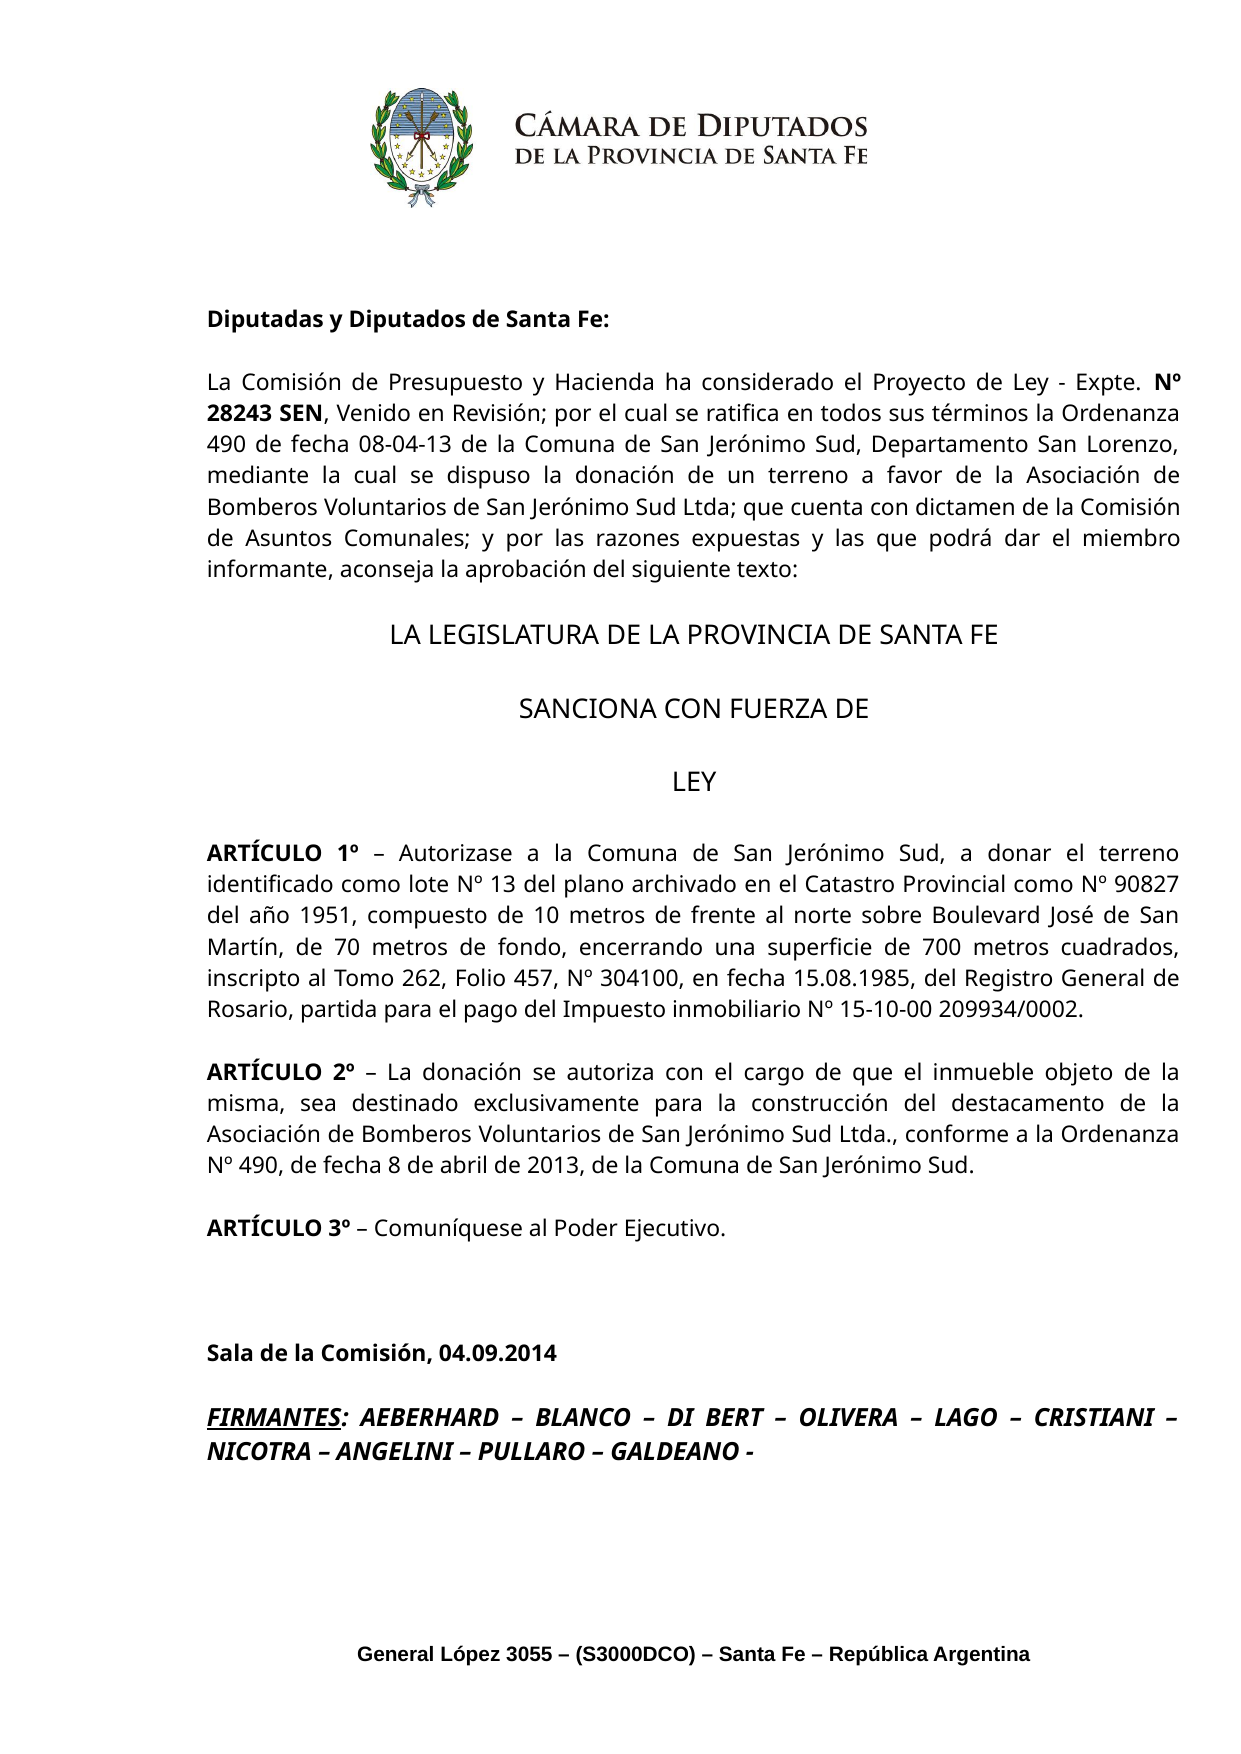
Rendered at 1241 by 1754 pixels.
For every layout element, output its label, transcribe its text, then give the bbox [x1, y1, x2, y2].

text La Comisión de Presupuesto y Hacienda ha considerado el Proyecto de Ley - Expte. Nº 28243 SEN, Venido en Revisión; por el cual se ratifica en todos sus términos la Ordenanza 490 de fecha 08-04-13 de la Comuna de San Jerónimo Sud, Departamento San Lorenzo, mediante la cual se dispuso la donación de un terreno a favor de la Asociación de Bomberos Voluntarios de San Jerónimo Sud Ltda; que cuenta con dictamen de la Comisión de Asuntos Comunales; y por las razones expuestas y las que podrá dar el miembro informante, aconseja la aprobación del siguiente texto: [207, 365, 1181, 584]
text ARTÍCULO 2º – La donación se autoriza con el cargo de que el inmueble objeto de la misma, sea destinado exclusivamente para la construcción del destacamento de la Asociación de Bomberos Voluntarios de San Jerónimo Sud Ltda., conforme a la Ordenanza Nº 490, de fecha 8 de abril de 2013, de la Comuna de San Jerónimo Sud. [207, 1055, 1181, 1180]
text Diputadas y Diputados de Santa Fe: [207, 303, 1181, 334]
text Sala de la Comisión, 04.09.2014 [207, 1337, 1181, 1368]
text SANCIONA CON FUERZA DE [207, 689, 1181, 726]
text ARTÍCULO 3º – Comuníquese al Poder Ejecutivo. [207, 1212, 1181, 1243]
picture [370, 88, 868, 212]
text ARTÍCULO 1º – Autorizase a la Comuna de San Jerónimo Sud, a donar el terreno identificado como lote Nº 13 del plano archivado en el Catastro Provincial como Nº 90827 del año 1951, compuesto de 10 metros de frente al norte sobre Boulevard José de San Martín, de 70 metros de fondo, encerrando una superficie de 700 metros cuadrados, inscripto al Tomo 262, Folio 457, Nº 304100, en fecha 15.08.1985, del Registro General de Rosario, partida para el pago del Impuesto inmobiliario Nº 15-10-00 209934/0002. [207, 837, 1181, 1024]
text LA LEGISLATURA DE LA PROVINCIA DE SANTA FE [207, 615, 1181, 652]
text FIRMANTES: AEBERHARD – BLANCO – DI BERT – OLIVERA – LAGO – CRISTIANI – NICOTRA – ANGELINI – PULLARO – GALDEANO - [207, 1399, 1181, 1467]
text LEY [207, 763, 1181, 800]
